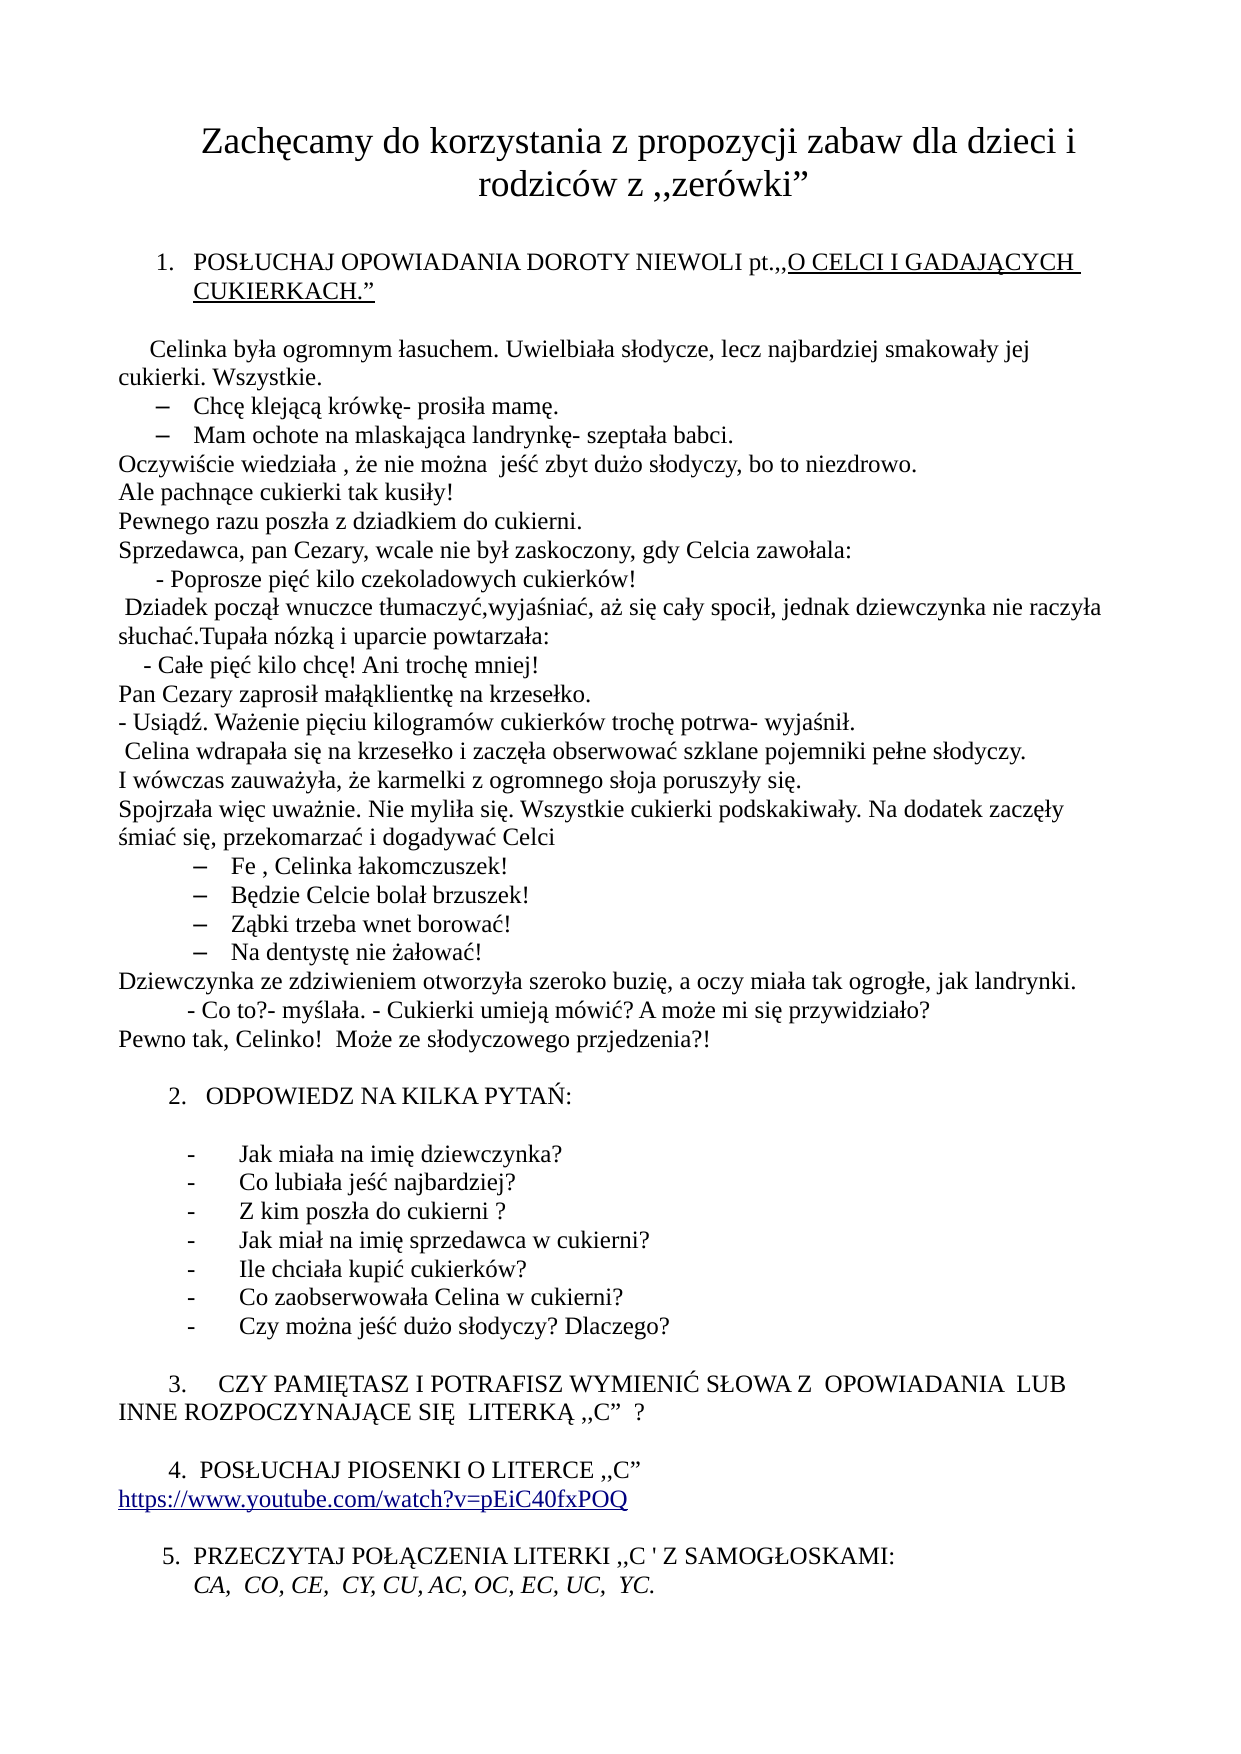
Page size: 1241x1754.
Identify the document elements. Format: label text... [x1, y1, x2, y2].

text I wówczas zauważyła, że karmelki z ogromnego słoja poruszyły się. [118, 765, 1122, 794]
list Ząbki trzeba wnet borować! [193, 909, 1122, 937]
text Dziewczynka ze zdziwieniem otworzyła szeroko buzię, a oczy miała tak ogrogłe, jak landrynki. [118, 966, 1122, 995]
text - Z kim poszła do cukierni ?​ [118, 1196, 1122, 1225]
text - Całe pięć kilo chcę! Ani trochę mniej! [118, 650, 1122, 679]
text - Czy można jeść dużo słodyczy? Dlaczego? [118, 1311, 1122, 1340]
list POSŁUCHAJ OPOWIADANIA DOROTY NIEWOLI pt.,,O CELCI I GADAJĄCYCH CUKIERKACH.” [156, 247, 1122, 305]
text - Ile chciała kupić cukierków? [118, 1254, 1122, 1282]
text Zachęcamy do korzystania z propozycji zabaw dla dzieci i [118, 118, 1122, 161]
text Sprzedawca, pan Cezary, wcale nie był zaskoczony, gdy Celcia zawołala: [118, 535, 1122, 564]
text rodziców z ,,zerówki” [118, 161, 1122, 204]
text - Jak miał na imię sprzedawca w cukierni? [118, 1225, 1122, 1254]
list Chcę klejącą krówkę- prosiła mamę. [156, 391, 1122, 420]
text Celina wdrapała się na krzesełko i zaczęła obserwować szklane pojemniki pełne słodyczy. [118, 736, 1122, 765]
text CA, CO, CE, CY, CU, AC, OC, EC, UC, YC. [118, 1570, 1122, 1599]
text Spojrzała więc uważnie. Nie myliła się. Wszystkie cukierki podskakiwały. Na dodatek zaczęły śmiać się, przekomarzać i dogadywać Celci [118, 794, 1122, 851]
list Mam ochote na mlaskająca landrynkę- szeptała babci. [156, 420, 1122, 449]
text - Poprosze pięć kilo czekoladowych cukierków! [118, 564, 1122, 592]
text 4. POSŁUCHAJ PIOSENKI O LITERCE ,,C” [118, 1455, 1122, 1484]
text https://www.youtube.com/watch?v=pEiC40fxPOQ [118, 1484, 1122, 1512]
list Fe , Celinka łakomczuszek! [193, 851, 1122, 880]
text - Co to?- myślała. - Cukierki umieją mówić? A może mi się przywidziało? [118, 995, 1122, 1024]
text 2. ODPOWIEDZ NA KILKA PYTAŃ: [118, 1081, 1122, 1110]
text - Usiądź. Ważenie pięciu kilogramów cukierków trochę potrwa- wyjaśnił. [118, 707, 1122, 736]
list Będzie Celcie bolał brzuszek! [193, 880, 1122, 909]
text - Co lubiała jeść najbardziej? [118, 1167, 1122, 1196]
text - Co zaobserwowała Celina w cukierni? [118, 1282, 1122, 1311]
list Na dentystę nie żałować! [193, 937, 1122, 966]
text Pan Cezary zaprosił małąklientkę na krzesełko. [118, 679, 1122, 707]
text Pewno tak, Celinko! Może ze słodyczowego przjedzenia?! [118, 1024, 1122, 1052]
text Ale pachnące cukierki tak kusiły! [118, 477, 1122, 506]
text 3. CZY PAMIĘTASZ I POTRAFISZ WYMIENIĆ SŁOWA Z OPOWIADANIA LUB INNE ROZPOCZYNAJĄCE SIĘ LITERKĄ ,,C” ? [118, 1369, 1122, 1426]
text Celinka była ogromnym łasuchem. Uwielbiała słodycze, lecz najbardziej smakowały jej cukierki. Wszystkie. [118, 334, 1122, 391]
text - Jak miała na imię dziewczynka? [118, 1139, 1122, 1167]
text Dziadek począł wnuczce tłumaczyć,wyjaśniać, aż się cały spocił, jednak dziewczynka nie raczyła słuchać.Tupała nózką i uparcie powtarzała: [118, 592, 1122, 650]
text Pewnego razu poszła z dziadkiem do cukierni. [118, 506, 1122, 535]
text Oczywiście wiedziała , że nie można jeść zbyt dużo słodyczy, bo to niezdrowo. [118, 449, 1122, 477]
text 5. PRZECZYTAJ POŁĄCZENIA LITERKI ,,C ' Z SAMOGŁOSKAMI: [118, 1541, 1122, 1570]
